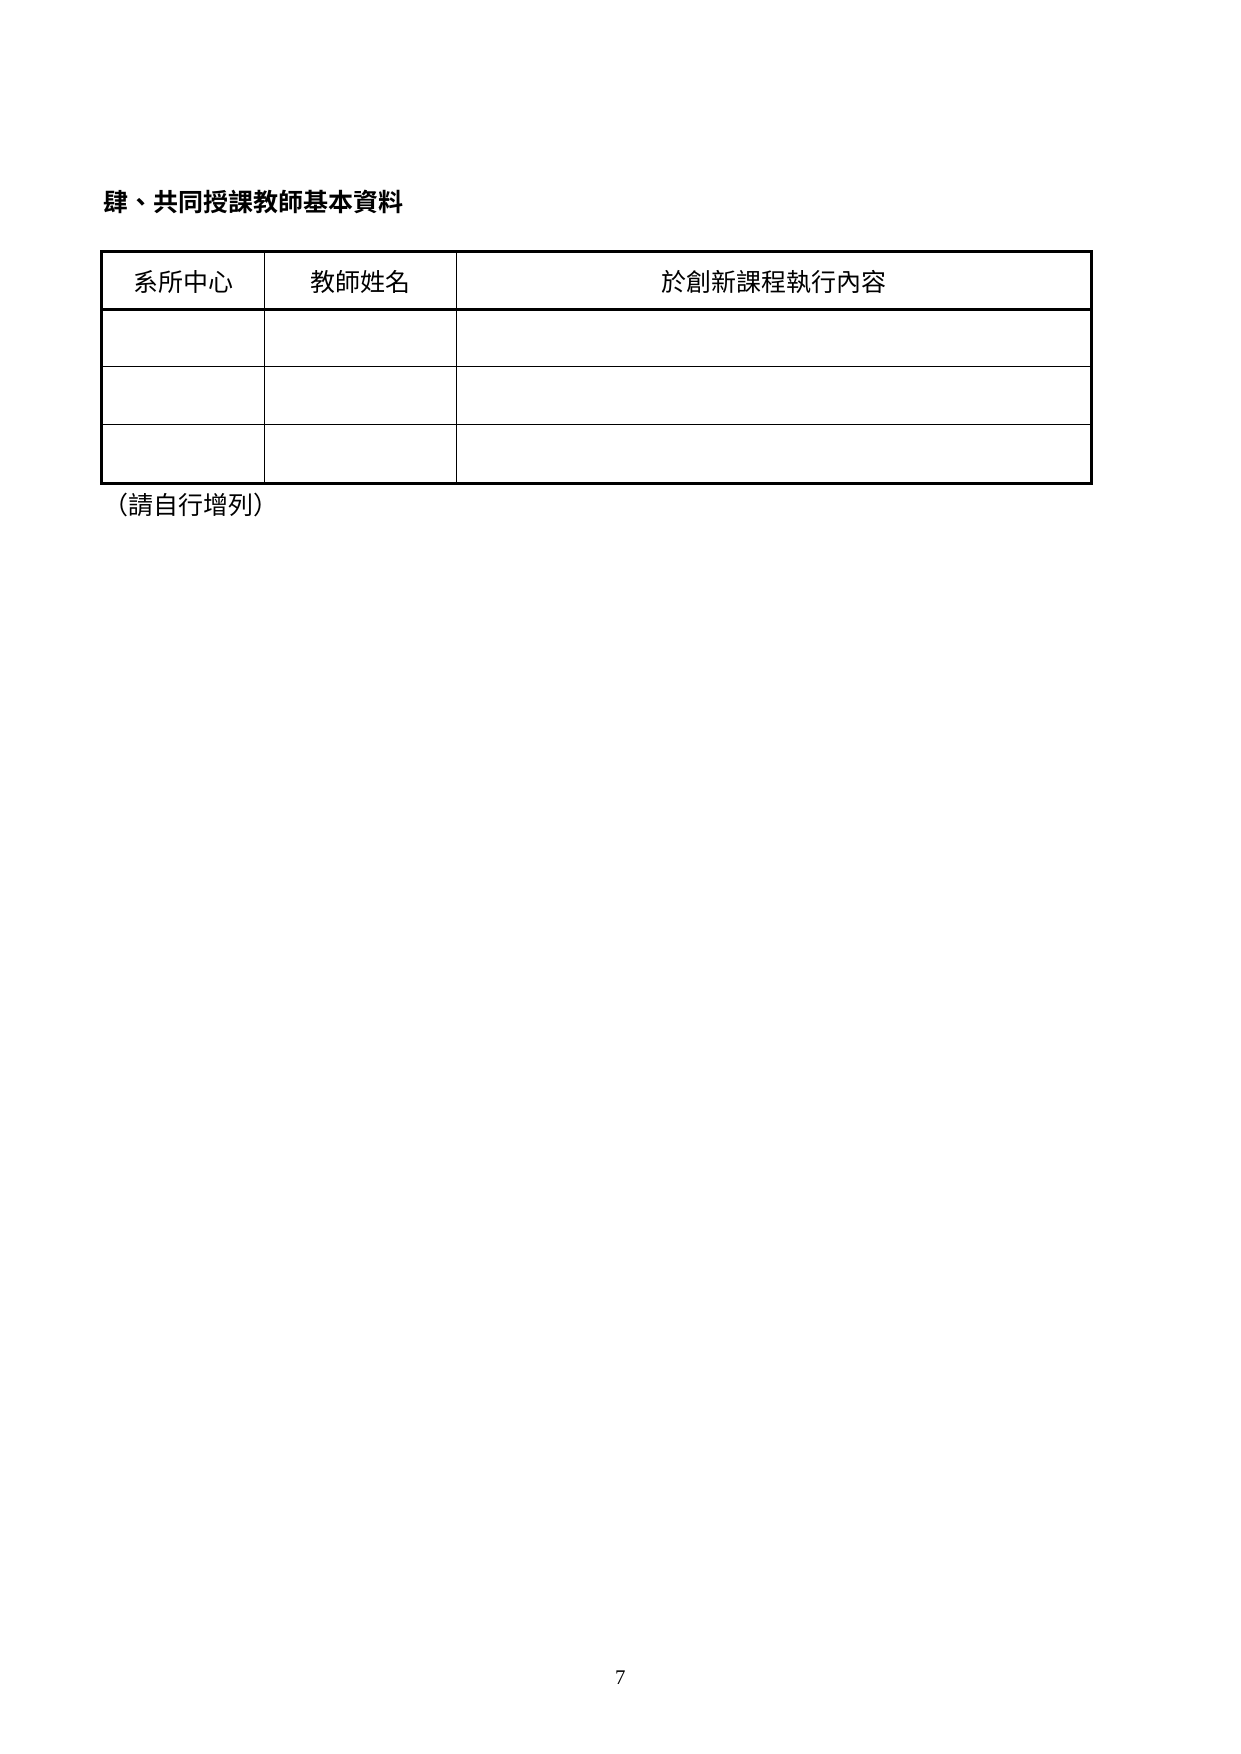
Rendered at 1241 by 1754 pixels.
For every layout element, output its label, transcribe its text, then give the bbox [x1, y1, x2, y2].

text 肆、共同授課教師基本資料 [103, 183, 1137, 219]
table_header 於創新課程執行內容 [457, 253, 1090, 308]
table_cell [457, 367, 1090, 424]
table_header 系所中心 [103, 253, 264, 308]
table_cell [265, 367, 456, 424]
table_header 教師姓名 [265, 253, 456, 308]
table_cell [457, 311, 1090, 366]
table_cell [103, 367, 264, 424]
table_cell [103, 311, 264, 366]
table_cell [265, 425, 456, 482]
table_cell [103, 425, 264, 482]
table_cell [265, 311, 456, 366]
text （請自行增列） [103, 485, 1137, 522]
table_cell [457, 425, 1090, 482]
